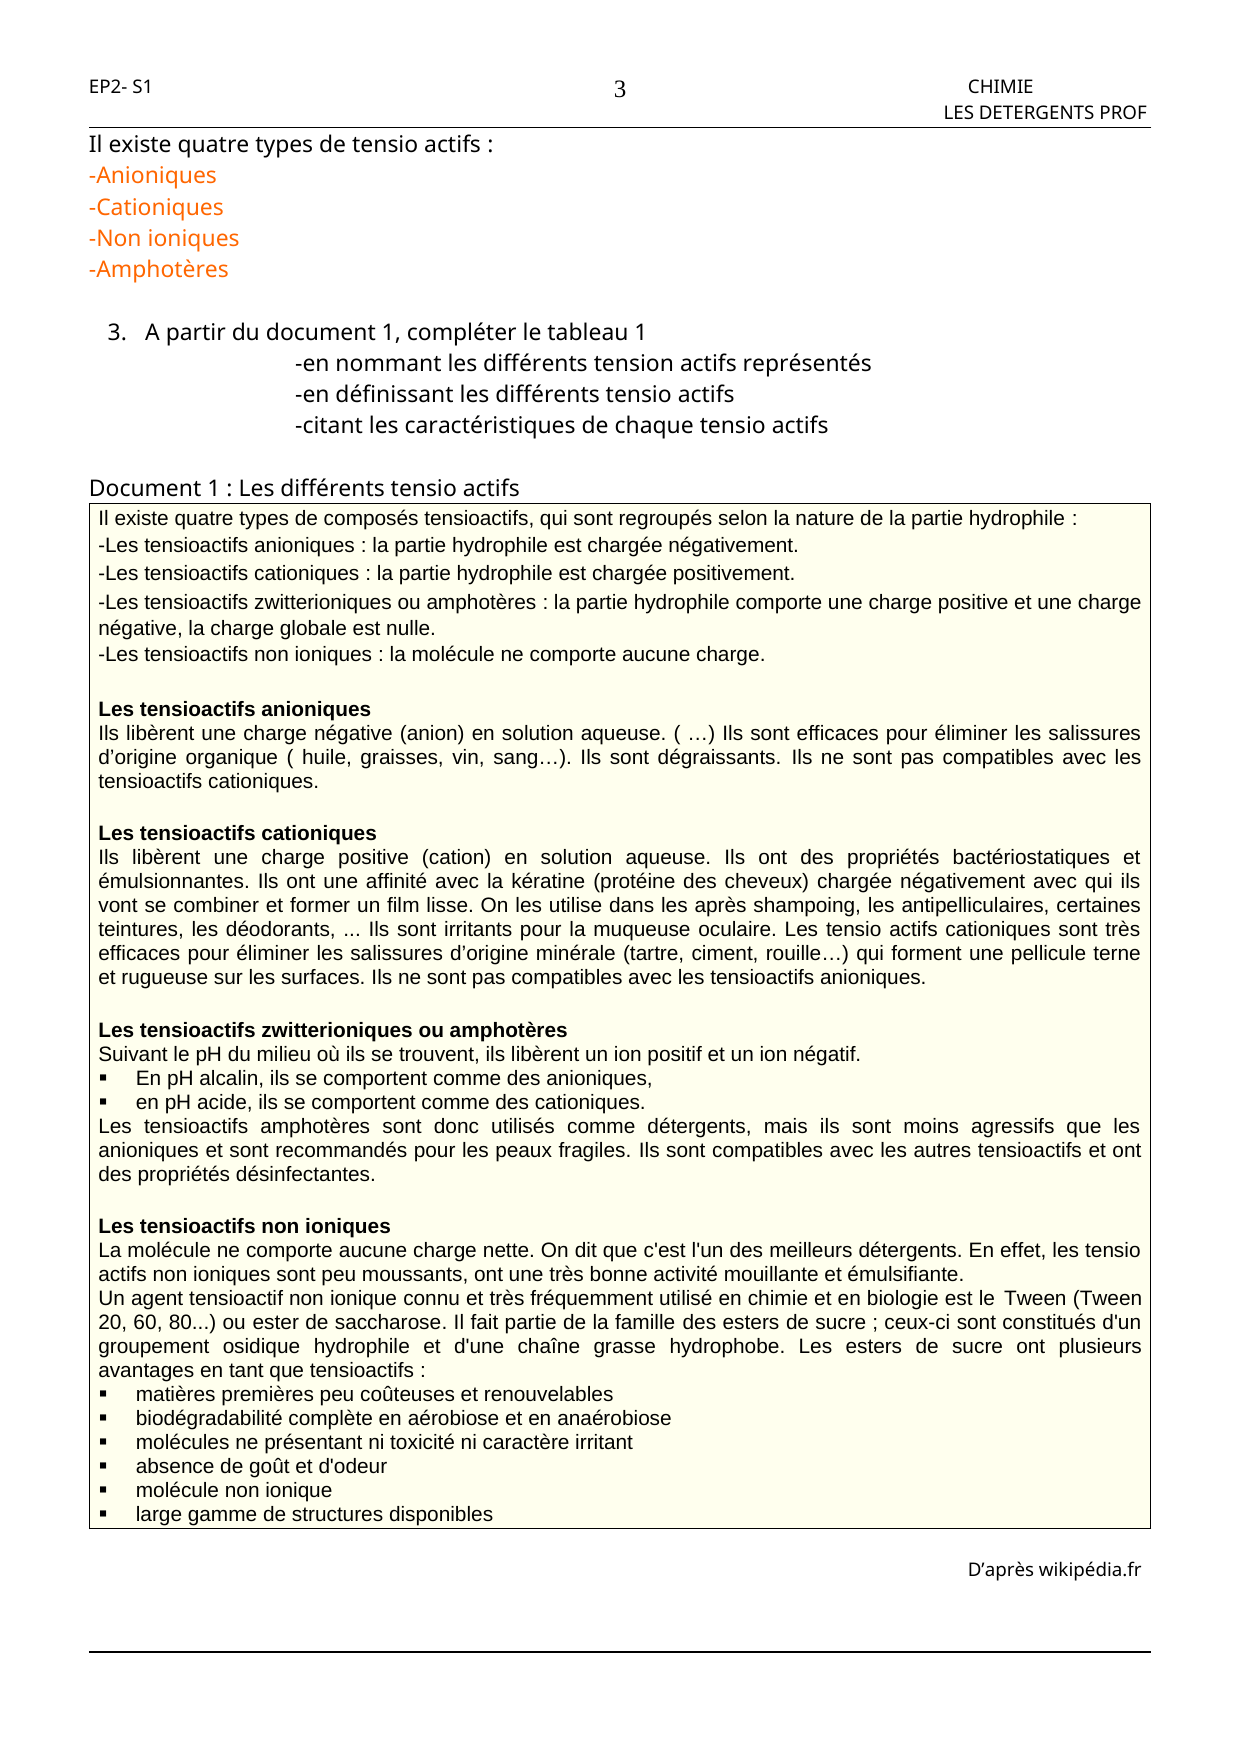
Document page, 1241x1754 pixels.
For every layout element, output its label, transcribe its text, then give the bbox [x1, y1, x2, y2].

text Les tensioactifs amphotères sont donc utilisés comme détergents, mais ils sont moins agressifs que les anioniques et sont recommandés pour les peaux fragiles. Ils sont compatibles avec les autres tensioactifs et ont des propriétés désinfectantes. [90, 1111, 1150, 1182]
list large gamme de structures disponibles [90, 1499, 1150, 1528]
list Les tensioactifs zwitterioniques ou amphotères : la partie hydrophile comporte une charge positive et une charge négative, la charge globale est nulle. [90, 584, 1150, 636]
list citant les caractéristiques de chaque tensio actifs [89, 409, 1151, 441]
list absence de goût et d'odeur [90, 1451, 1150, 1475]
list en définissant les différents tensio actifs [89, 378, 1151, 409]
list matières premières peu coûteuses et renouvelables [90, 1379, 1150, 1403]
text D’après wikipédia.fr [89, 1556, 1151, 1581]
text Un agent tensioactif non ionique connu et très fréquemment utilisé en chimie et en biologie est le Tween (Tween 20, 60, 80...) ou ester de saccharose. Il fait partie de la famille des esters de sucre ; ceux-ci sont constitués d'un groupement osidique hydrophile et d'une chaîne grasse hydrophobe. Les esters de sucre ont plusieurs avantages en tant que tensioactifs : [90, 1283, 1150, 1379]
list Les tensioactifs non ioniques : la molécule ne comporte aucune charge. [90, 636, 1150, 665]
list molécules ne présentant ni toxicité ni caractère irritant [90, 1427, 1150, 1451]
text Il existe quatre types de composés tensioactifs, qui sont regroupés selon la nature de la partie hydrophile : [90, 504, 1150, 527]
text La molécule ne comporte aucune charge nette. On dit que c'est l'un des meilleurs détergents. En effet, les tensio actifs non ioniques sont peu moussants, ont une très bonne activité mouillante et émulsifiante. [90, 1235, 1150, 1283]
list En pH alcalin, ils se comportent comme des anioniques, [90, 1062, 1150, 1086]
list A partir du document 1, compléter le tableau 1 [107, 316, 1151, 347]
text Ils libèrent une charge positive (cation) en solution aqueuse. Ils ont des propriétés bactériostatiques et émulsionnantes. Ils ont une affinité avec la kératine (protéine des cheveux) chargée négativement avec qui ils vont se combiner et former un film lisse. On les utilise dans les après shampoing, les antipelliculaires, certaines teintures, les déodorants, ... Ils sont irritants pour la muqueuse oculaire. Les tensio actifs cationiques sont très efficaces pour éliminer les salissures d’origine minérale (tartre, ciment, rouille…) qui forment une pellicule terne et rugueuse sur les surfaces. Ils ne sont pas compatibles avec les tensioactifs anioniques. [90, 842, 1150, 986]
list en nommant les différents tension actifs représentés [89, 347, 1151, 378]
text Les tensioactifs non ioniques [90, 1211, 1150, 1235]
text Il existe quatre types de tensio actifs : [89, 128, 1151, 159]
text Les tensioactifs zwitterioniques ou amphotères [90, 1014, 1150, 1038]
text Suivant le pH du milieu où ils se trouvent, ils libèrent un ion positif et un ion négatif. [90, 1038, 1150, 1062]
text Les tensioactifs cationiques [90, 818, 1150, 842]
list en pH acide, ils se comportent comme des cationiques. [90, 1086, 1150, 1111]
list Amphotères [89, 253, 1151, 284]
list Anioniques [89, 159, 1151, 191]
list Non ioniques [89, 222, 1151, 253]
list Cationiques [89, 191, 1151, 222]
text Ils libèrent une charge négative (anion) en solution aqueuse. ( …) Ils sont efficaces pour éliminer les salissures d’origine organique ( huile, graisses, vin, sang…). Ils sont dégraissants. Ils ne sont pas compatibles avec les tensioactifs cationiques. [90, 717, 1150, 789]
list biodégradabilité complète en aérobiose et en anaérobiose [90, 1403, 1150, 1427]
list molécule non ionique [90, 1475, 1150, 1499]
text Document 1 : Les différents tensio actifs [89, 472, 1151, 503]
text Les tensioactifs anioniques [90, 693, 1150, 717]
list Les tensioactifs anioniques : la partie hydrophile est chargée négativement. [90, 527, 1150, 555]
list Les tensioactifs cationiques : la partie hydrophile est chargée positivement. [90, 555, 1150, 584]
